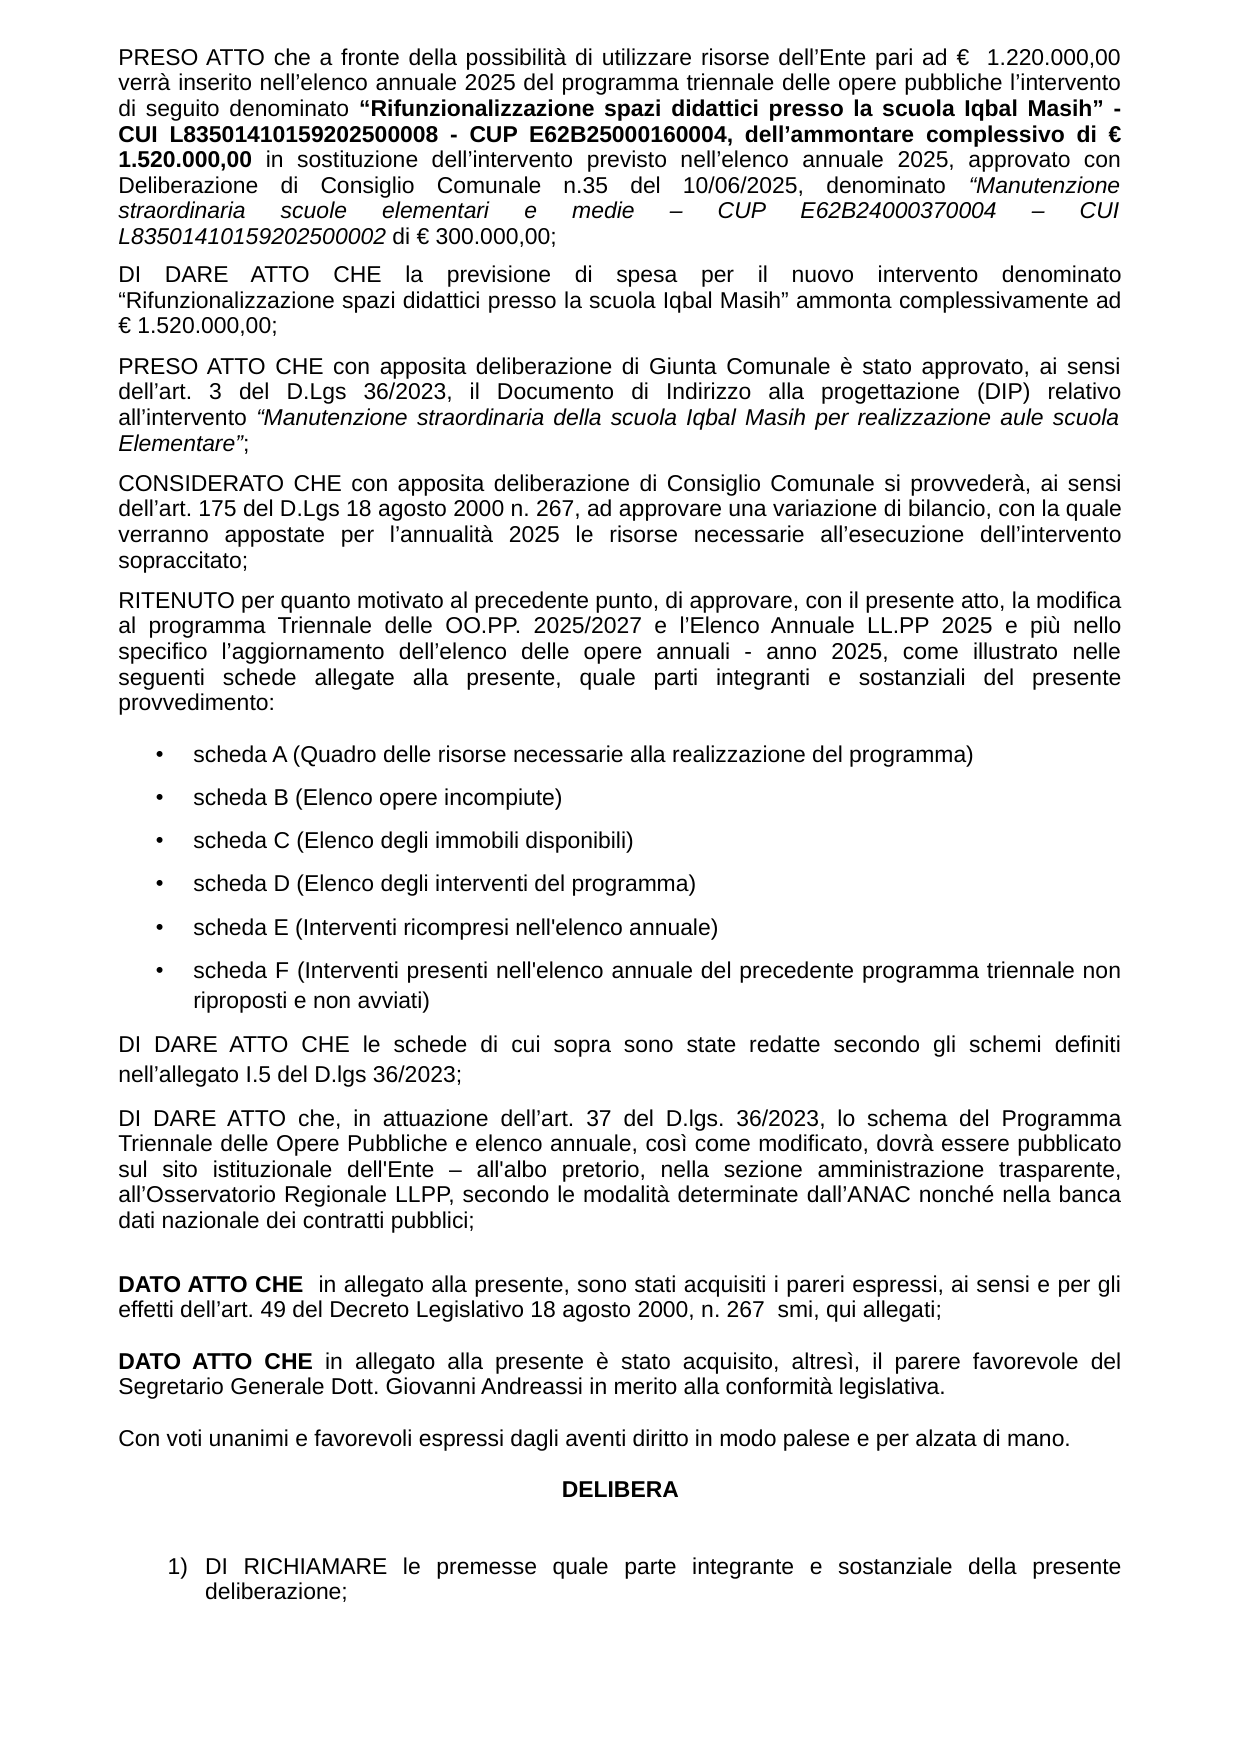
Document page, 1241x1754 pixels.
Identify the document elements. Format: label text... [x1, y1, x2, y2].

list DI DARE ATTO CHE la previsione di spesa per il nuovo intervento denominato “Rifunzionalizzazione spazi didattici presso la scuola Iqbal Masih” ammonta complessivamente ad € 1.520.000,00; [118, 262, 1122, 339]
list scheda E (Interventi ricompresi nell'elenco annuale) [156, 914, 1122, 940]
list scheda F (Interventi presenti nell'elenco annuale del precedente programma triennale non riproposti e non avviati) [156, 957, 1122, 1014]
list DI DARE ATTO che, in attuazione dell’art. 37 del D.lgs. 36/2023, lo schema del Programma Triennale delle Opere Pubbliche e elenco annuale, così come modificato, dovrà essere pubblicato sul sito istituzionale dell'Ente – all'albo pretorio, nella sezione amministrazione trasparente, all’Osservatorio Regionale LLPP, secondo le modalità determinate dall’ANAC nonché nella banca dati nazionale dei contratti pubblici; [118, 1105, 1122, 1233]
list DI DARE ATTO CHE le schede di cui sopra sono state redatte secondo gli schemi definiti nell’allegato I.5 del D.lgs 36/2023; [118, 1031, 1122, 1088]
list CONSIDERATO CHE con apposita deliberazione di Consiglio Comunale si provvederà, ai sensi dell’art. 175 del D.Lgs 18 agosto 2000 n. 267, ad approvare una variazione di bilancio, con la quale verranno appostate per l’annualità 2025 le risorse necessarie all’esecuzione dell’intervento sopraccitato; [118, 470, 1122, 573]
text DELIBERA [118, 1477, 1122, 1502]
list scheda D (Elenco degli interventi del programma) [156, 871, 1122, 897]
text DATO ATTO CHE in allegato alla presente è stato acquisito, altresì, il parere favorevole del Segretario Generale Dott. Giovanni Andreassi in merito alla conformità legislativa. [118, 1348, 1122, 1400]
list PRESO ATTO CHE con apposita deliberazione di Giunta Comunale è stato approvato, ai sensi dell’art. 3 del D.Lgs 36/2023, il Documento di Indirizzo alla progettazione (DIP) relativo all’intervento “Manutenzione straordinaria della scuola Iqbal Masih per realizzazione aule scuola Elementare”; [118, 353, 1122, 456]
list DI RICHIAMARE le premesse quale parte integrante e sostanziale della presente deliberazione; [167, 1553, 1122, 1605]
list PRESO ATTO che a fronte della possibilità di utilizzare risorse dell’Ente pari ad € 1.220.000,00 verrà inserito nell’elenco annuale 2025 del programma triennale delle opere pubbliche l’intervento di seguito denominato “Rifunzionalizzazione spazi didattici presso la scuola Iqbal Masih” - CUI L83501410159202500008 - CUP E62B25000160004, dell’ammontare complessivo di € 1.520.000,00 in sostituzione dell’intervento previsto nell’elenco annuale 2025, approvato con Deliberazione di Consiglio Comunale n.35 del 10/06/2025, denominato “Manutenzione straordinaria scuole elementari e medie – CUP E62B24000370004 – CUI L83501410159202500002 di € 300.000,00; [118, 44, 1122, 249]
text DATO ATTO CHE in allegato alla presente, sono stati acquisiti i pareri espressi, ai sensi e per gli effetti dell’art. 49 del Decreto Legislativo 18 agosto 2000, n. 267 smi, qui allegati; [118, 1272, 1122, 1323]
text Con voti unanimi e favorevoli espressi dagli aventi diritto in modo palese e per alzata di mano. [118, 1425, 1122, 1451]
list scheda A (Quadro delle risorse necessarie alla realizzazione del programma) [156, 741, 1122, 767]
list scheda C (Elenco degli immobili disponibili) [156, 828, 1122, 853]
list RITENUTO per quanto motivato al precedente punto, di approvare, con il presente atto, la modifica al programma Triennale delle OO.PP. 2025/2027 e l’Elenco Annuale LL.PP 2025 e più nello specifico l’aggiornamento dell’elenco delle opere annuali - anno 2025, come illustrato nelle seguenti schede allegate alla presente, quale parti integranti e sostanziali del presente provvedimento: [118, 587, 1122, 716]
list scheda B (Elenco opere incompiute) [156, 784, 1122, 810]
